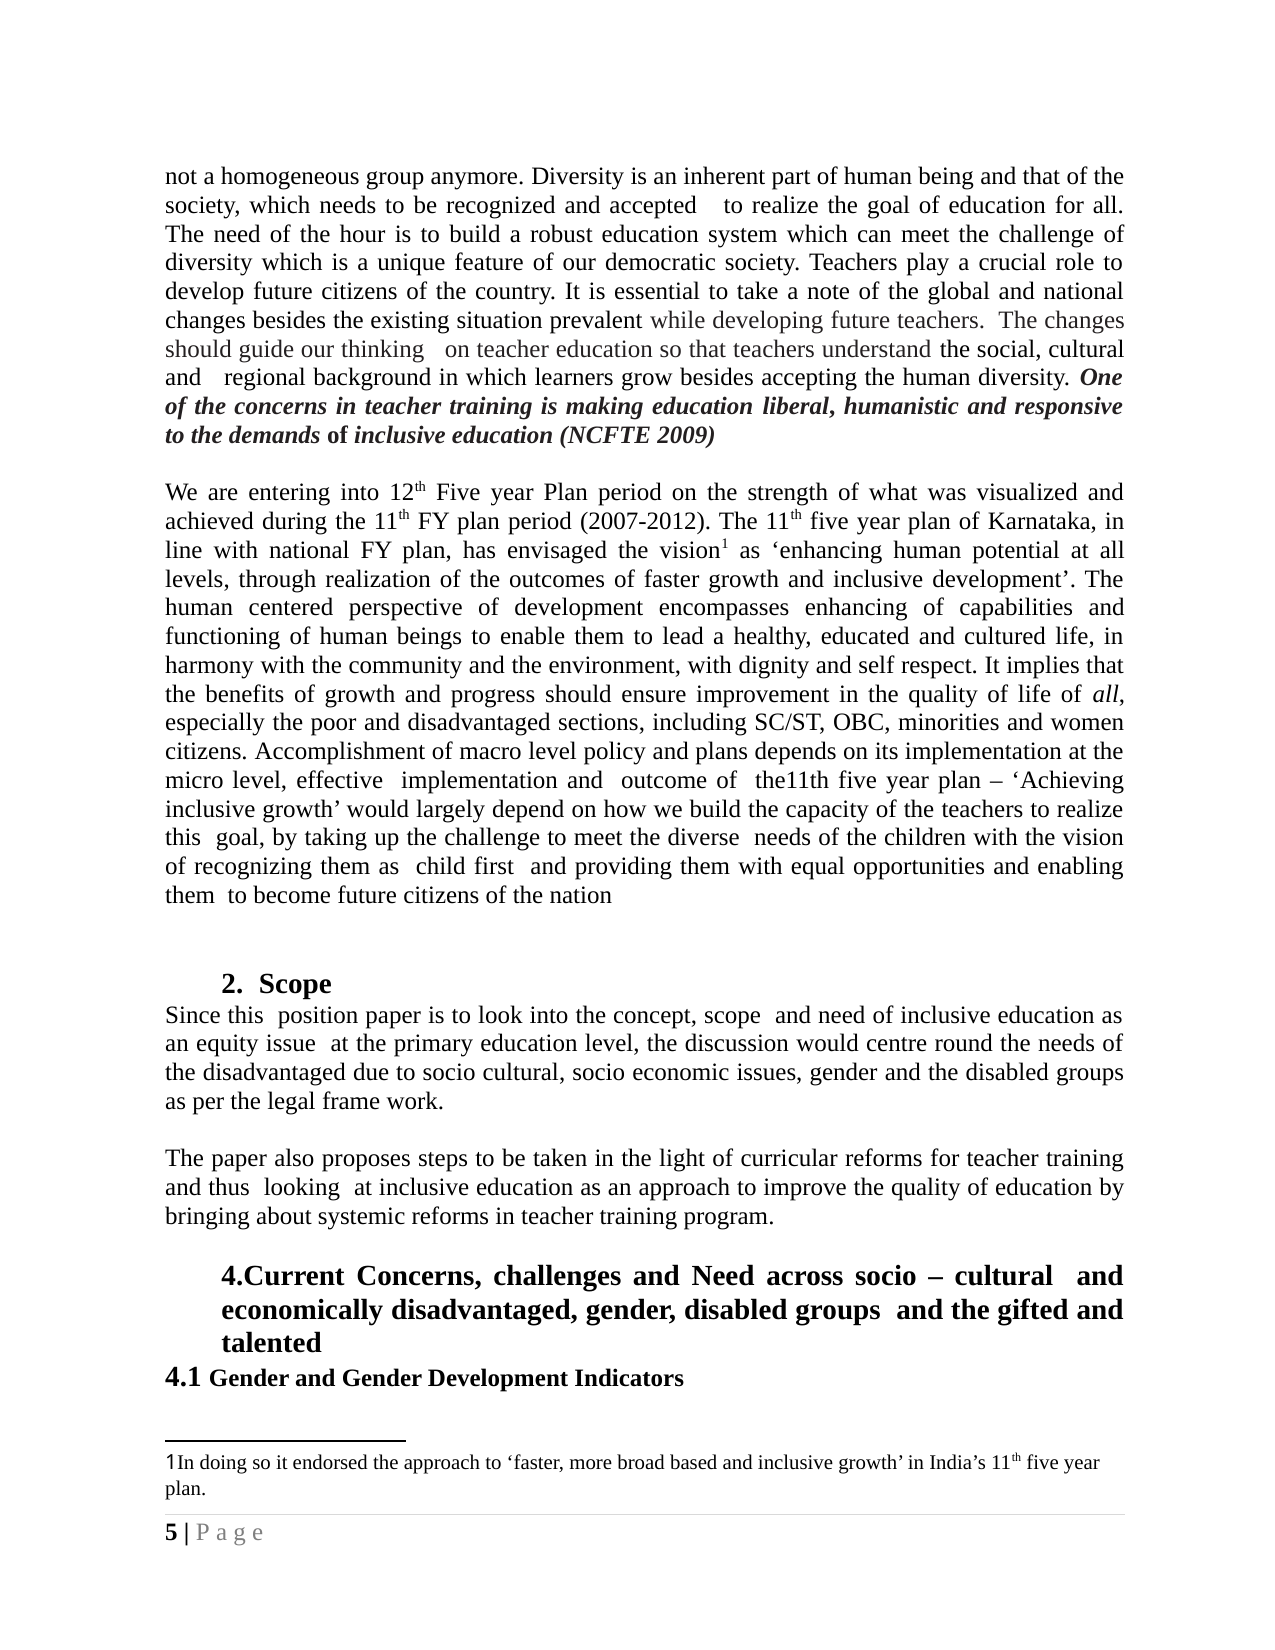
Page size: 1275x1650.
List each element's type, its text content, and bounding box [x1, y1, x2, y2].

list Scope [221, 966, 1125, 1000]
text Since this position paper is to look into the concept, scope and need of inclusive education as an equity issue at the primary education level, the discussion would centre round the needs of the disadvantaged due to socio cultural, socio economic issues, gender and the disabled groups as per the legal frame work. [165, 1000, 1125, 1115]
text We are entering into 12th Five year Plan period on the strength of what was visualized and achieved during the 11th FY plan period (2007-2012). The 11th five year plan of Karnataka, in line with national FY plan, has envisaged the vision as ‘enhancing human potential at all levels, through realization of the outcomes of faster growth and inclusive development’. The human centered perspective of development encompasses enhancing of capabilities and functioning of human beings to enable them to lead a healthy, educated and cultured life, in harmony with the community and the environment, with dignity and self respect. It implies that the benefits of growth and progress should ensure improvement in the quality of life of all, especially the poor and disadvantaged sections, including SC/ST, OBC, minorities and women citizens. Accomplishment of macro level policy and plans depends on its implementation at the micro level, effective implementation and outcome of the11th five year plan – ‘Achieving inclusive growth’ would largely depend on how we build the capacity of the teachers to realize this goal, by taking up the challenge to meet the diverse needs of the children with the vision of recognizing them as child first and providing them with equal opportunities and enabling them to become future citizens of the nation [165, 477, 1125, 909]
text The paper also proposes steps to be taken in the light of curricular reforms for teacher training and thus looking at inclusive education as an approach to improve the quality of education by bringing about systemic reforms in teacher training program. [165, 1143, 1125, 1230]
text In doing so it endorsed the approach to ‘faster, more broad based and inclusive growth’ in India’s 11th five year plan. [165, 1447, 1125, 1500]
text 4.1 Gender and Gender Development Indicators [165, 1359, 1125, 1393]
text not a homogeneous group anymore. Diversity is an inherent part of human being and that of the society, which needs to be recognized and accepted to realize the goal of education for all. The need of the hour is to build a robust education system which can meet the challenge of diversity which is a unique feature of our democratic society. Teachers play a crucial role to develop future citizens of the country. It is essential to take a note of the global and national changes besides the existing situation prevalent while developing future teachers. The changes should guide our thinking on teacher education so that teachers understand the social, cultural and regional background in which learners grow besides accepting the human diversity. One of the concerns in teacher training is making education liberal, humanistic and responsive to the demands of inclusive education (NCFTE 2009) [165, 161, 1125, 449]
text 4.Current Concerns, challenges and Need across socio – cultural and economically disadvantaged, gender, disabled groups and the gifted and talented [221, 1258, 1125, 1359]
